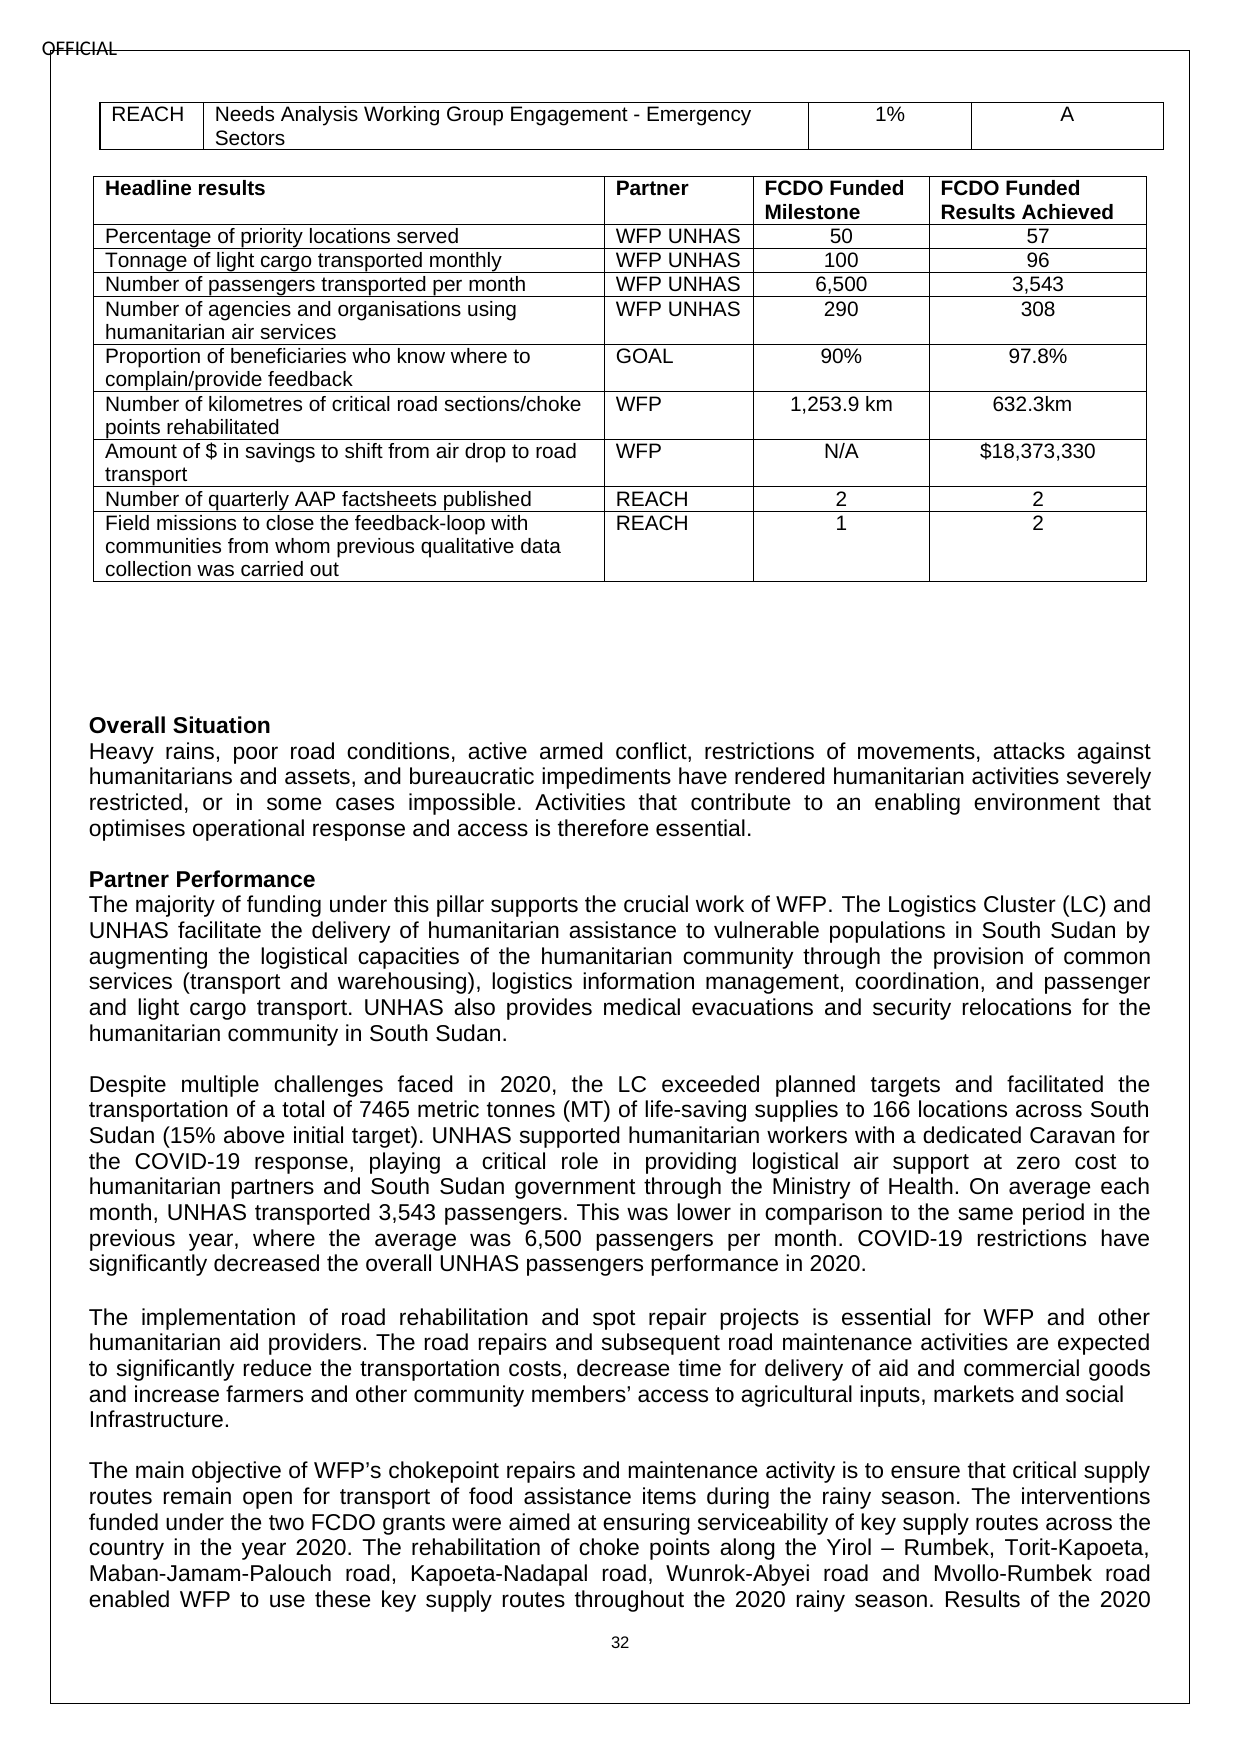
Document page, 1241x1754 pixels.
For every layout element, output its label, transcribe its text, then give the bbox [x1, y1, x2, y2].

table_cell 2 [754, 487, 929, 511]
table_cell WFP UNHAS [605, 297, 753, 344]
table_cell Number of kilometres of critical road sections/choke points rehabilitated [94, 392, 604, 439]
text Partner Performance [89, 866, 1152, 892]
table_header Partner [605, 177, 753, 223]
table_cell WFP [605, 392, 753, 439]
table_cell 290 [754, 297, 929, 344]
table_cell 632.3km [930, 392, 1146, 439]
table_cell 6,500 [754, 273, 929, 296]
table_cell 3,543 [930, 273, 1146, 296]
table_cell 308 [930, 297, 1146, 344]
table_cell Amount of $ in savings to shift from air drop to road transport [94, 440, 604, 486]
table_cell Number of quarterly AAP factsheets published [94, 487, 604, 511]
table_cell N/A [754, 440, 929, 486]
text The implementation of road rehabilitation and spot repair projects is essential for WFP and other humanitarian aid providers. The road repairs and subsequent road maintenance activities are expected to significantly reduce the transportation costs, decrease time for delivery of aid and commercial goods and increase farmers and other community members’ access to agricultural inputs, markets and social [89, 1304, 1152, 1407]
table_cell REACH [605, 487, 753, 511]
table_cell WFP [605, 440, 753, 486]
table_cell 96 [930, 249, 1146, 272]
table_cell Number of passengers transported per month [94, 273, 604, 296]
table_cell 50 [754, 225, 929, 248]
table_header Headline results [94, 177, 604, 223]
table_cell A [972, 103, 1163, 149]
table_cell 97.8% [930, 345, 1146, 391]
table_cell 2 [930, 487, 1146, 511]
text Heavy rains, poor road conditions, active armed conflict, restrictions of movements, attacks against humanitarians and assets, and bureaucratic impediments have rendered humanitarian activities severely restricted, or in some cases impossible. Activities that contribute to an enabling environment that optimises operational response and access is therefore essential. [89, 738, 1152, 841]
table_header FCDO Funded Milestone [754, 177, 929, 223]
table_cell Tonnage of light cargo transported monthly [94, 249, 604, 272]
table_cell 100 [754, 249, 929, 272]
table_cell REACH [101, 103, 203, 149]
table_cell 57 [930, 225, 1146, 248]
text The main objective of WFP’s chokepoint repairs and maintenance activity is to ensure that critical supply routes remain open for transport of food assistance items during the rainy season. The interventions funded under the two FCDO grants were aimed at ensuring serviceability of key supply routes across the country in the year 2020. The rehabilitation of choke points along the Yirol – Rumbek, Torit-Kapoeta, Maban-Jamam-Palouch road, Kapoeta-Nadapal road, Wunrok-Abyei road and Mvollo-Rumbek road enabled WFP to use these key supply routes throughout the 2020 rainy season. Results of the 2020 [89, 1458, 1152, 1612]
table_cell WFP UNHAS [605, 249, 753, 272]
table_cell WFP UNHAS [605, 225, 753, 248]
table_cell Needs Analysis Working Group Engagement - Emergency Sectors [204, 103, 808, 149]
table_cell Field missions to close the feedback-loop with communities from whom previous qualitative data collection was carried out [94, 512, 604, 581]
table_cell 90% [754, 345, 929, 391]
text The majority of funding under this pillar supports the crucial work of WFP. The Logistics Cluster (LC) and UNHAS facilitate the delivery of humanitarian assistance to vulnerable populations in South Sudan by augmenting the logistical capacities of the humanitarian community through the provision of common services (transport and warehousing), logistics information management, coordination, and passenger and light cargo transport. UNHAS also provides medical evacuations and security relocations for the humanitarian community in South Sudan. [89, 892, 1152, 1046]
table_cell WFP UNHAS [605, 273, 753, 296]
table_cell Proportion of beneficiaries who know where to complain/provide feedback [94, 345, 604, 391]
table_cell 1% [809, 103, 971, 149]
text Infrastructure. [89, 1407, 1152, 1432]
text Despite multiple challenges faced in 2020, the LC exceeded planned targets and facilitated the transportation of a total of 7465 metric tonnes (MT) of life-saving supplies to 166 locations across South Sudan (15% above initial target). UNHAS supported humanitarian workers with a dedicated Caravan for the COVID-19 response, playing a critical role in providing logistical air support at zero cost to humanitarian partners and South Sudan government through the Ministry of Health. On average each month, UNHAS transported 3,543 passengers. This was lower in comparison to the same period in the previous year, where the average was 6,500 passengers per month. COVID-19 restrictions have significantly decreased the overall UNHAS passengers performance in 2020. [89, 1071, 1152, 1276]
text Overall Situation [89, 713, 1152, 738]
table_cell 2 [930, 512, 1146, 581]
table_header FCDO Funded Results Achieved [930, 177, 1146, 223]
table_cell 1 [754, 512, 929, 581]
table_cell GOAL [605, 345, 753, 391]
table_cell 1,253.9 km [754, 392, 929, 439]
table_cell $18,373,330 [930, 440, 1146, 486]
table_cell Percentage of priority locations served [94, 225, 604, 248]
table_cell Number of agencies and organisations using humanitarian air services [94, 297, 604, 344]
table_cell REACH [605, 512, 753, 581]
